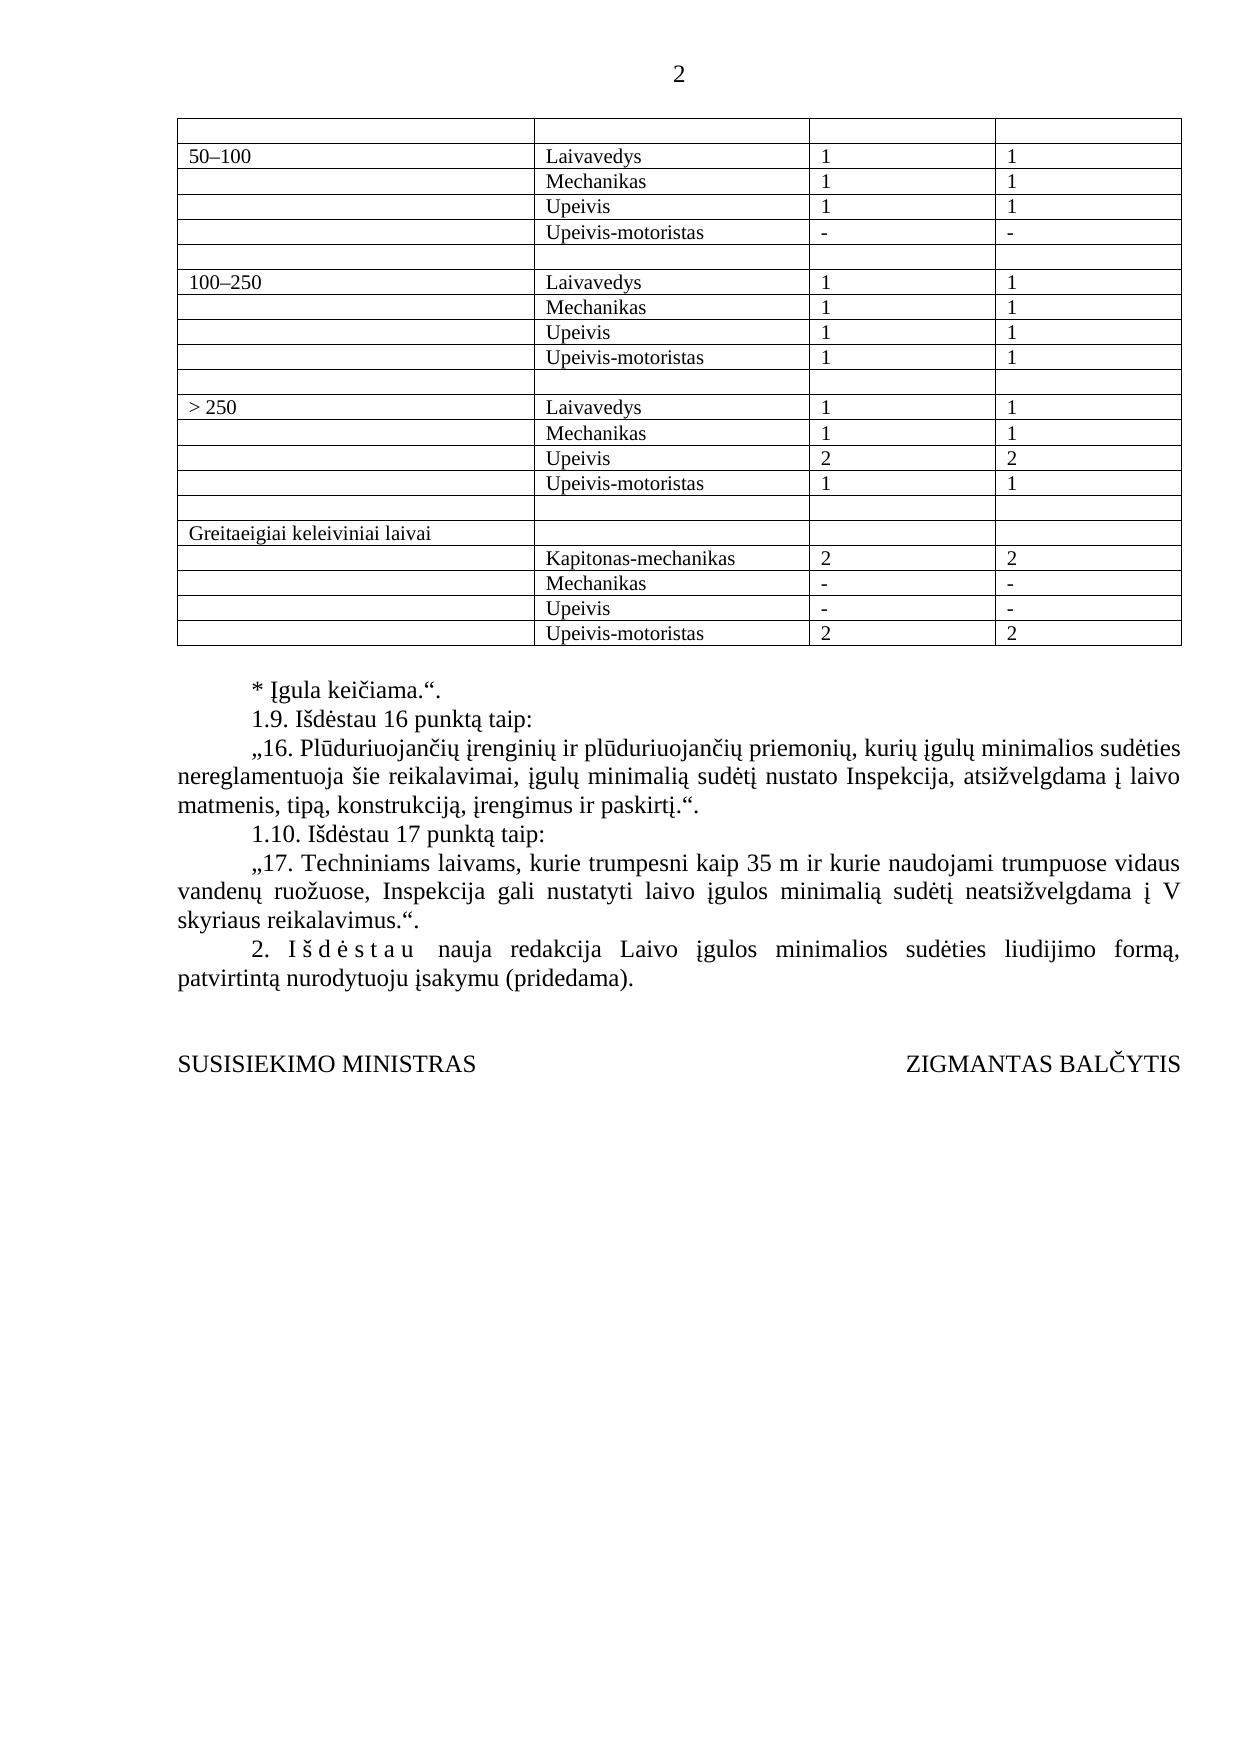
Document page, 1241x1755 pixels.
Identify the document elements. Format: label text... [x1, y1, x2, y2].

table_cell [178, 420, 534, 444]
table_cell [535, 245, 809, 269]
text Susisiekimo ministras Zigmantas Balčytis [177, 1049, 1181, 1078]
table_cell Mechanikas [535, 571, 809, 595]
table_cell Upeivis-motoristas [535, 345, 809, 369]
table_cell - [996, 220, 1181, 244]
table_cell [178, 496, 534, 520]
text 1.9. Išdėstau 16 punktą taip: [177, 704, 1181, 733]
table_cell [178, 245, 534, 269]
table_cell Upeivis [535, 320, 809, 344]
table_cell [178, 471, 534, 495]
text „16. Plūduriuojančių įrenginių ir plūduriuojančių priemonių, kurių įgulų minimalios sudėties nereglamentuoja šie reikalavimai, įgulų minimalią sudėtį nustato Inspekcija, atsižvelgdama į laivo matmenis, tipą, konstrukciją, įrengimus ir paskirtį.“. [177, 733, 1181, 819]
table_cell 1 [810, 144, 995, 168]
table_cell Kapitonas-mechanikas [535, 546, 809, 570]
table_cell 1 [810, 169, 995, 193]
table_cell [178, 546, 534, 570]
table_cell 1 [810, 270, 995, 294]
table_cell 1 [810, 471, 995, 495]
table_cell 2 [810, 446, 995, 469]
table_cell 100–250 [178, 270, 534, 294]
table_cell Upeivis [535, 446, 809, 469]
table_cell 2 [996, 546, 1181, 570]
table_cell [178, 195, 534, 218]
table_cell [178, 571, 534, 595]
table_cell 1 [810, 295, 995, 319]
table_cell - [810, 220, 995, 244]
table_cell 1 [996, 195, 1181, 218]
table_cell Upeivis [535, 195, 809, 218]
table_cell 1 [810, 195, 995, 218]
table_cell [810, 119, 995, 143]
table_cell 1 [996, 345, 1181, 369]
table_cell 2 [810, 546, 995, 570]
table_cell [178, 220, 534, 244]
table_cell [996, 245, 1181, 269]
table_cell - [810, 596, 995, 620]
table_cell 1 [996, 471, 1181, 495]
table_cell Laivavedys [535, 395, 809, 419]
table_cell 2 [996, 446, 1181, 469]
text 1.10. Išdėstau 17 punktą taip: [177, 819, 1181, 848]
table_cell > 250 [178, 395, 534, 419]
text „17. Techniniams laivams, kurie trumpesni kaip 35 m ir kurie naudojami trumpuose vidaus vandenų ruožuose, Inspekcija gali nustatyti laivo įgulos minimalią sudėtį neatsižvelgdama į V skyriaus reikalavimus.“. [177, 848, 1181, 934]
table_cell Upeivis-motoristas [535, 621, 809, 645]
table_cell [810, 370, 995, 394]
table_cell 1 [810, 320, 995, 344]
table_cell [178, 320, 534, 344]
text 2. Išdėstau nauja redakcija Laivo įgulos minimalios sudėties liudijimo formą, patvirtintą nurodytuoju įsakymu (pridedama). [177, 934, 1181, 991]
table_cell [178, 446, 534, 469]
table_cell [178, 169, 534, 193]
table_cell 1 [996, 270, 1181, 294]
table_cell [535, 370, 809, 394]
table_cell 1 [996, 295, 1181, 319]
table_cell 1 [810, 345, 995, 369]
table_cell 1 [996, 420, 1181, 444]
table_cell [810, 496, 995, 520]
table_cell [535, 521, 809, 545]
table_cell 1 [810, 420, 995, 444]
table_cell [178, 370, 534, 394]
table_cell [996, 119, 1181, 143]
table_cell 1 [996, 144, 1181, 168]
table_cell 1 [810, 395, 995, 419]
table_cell [178, 119, 534, 143]
table_cell [178, 621, 534, 645]
table_cell Mechanikas [535, 169, 809, 193]
table_cell - [810, 571, 995, 595]
table_cell Upeivis [535, 596, 809, 620]
table_cell [996, 370, 1181, 394]
table_cell [535, 496, 809, 520]
table_cell [178, 345, 534, 369]
table_cell Upeivis-motoristas [535, 471, 809, 495]
table_cell [178, 596, 534, 620]
table_cell [996, 496, 1181, 520]
text * Įgula keičiama.“. [177, 675, 1181, 704]
table_cell [810, 245, 995, 269]
table_cell Greitaeigiai keleiviniai laivai [178, 521, 534, 545]
table_cell Laivavedys [535, 270, 809, 294]
table_cell - [996, 596, 1181, 620]
table_cell [178, 295, 534, 319]
table_cell 2 [996, 621, 1181, 645]
table_cell [996, 521, 1181, 545]
table_cell 1 [996, 320, 1181, 344]
table_cell Upeivis-motoristas [535, 220, 809, 244]
table_cell [810, 521, 995, 545]
table_cell 50–100 [178, 144, 534, 168]
table_cell 2 [810, 621, 995, 645]
table_cell 1 [996, 395, 1181, 419]
table_cell Laivavedys [535, 144, 809, 168]
table_cell [535, 119, 809, 143]
table_cell Mechanikas [535, 420, 809, 444]
table_cell Mechanikas [535, 295, 809, 319]
table_cell 1 [996, 169, 1181, 193]
table_cell - [996, 571, 1181, 595]
